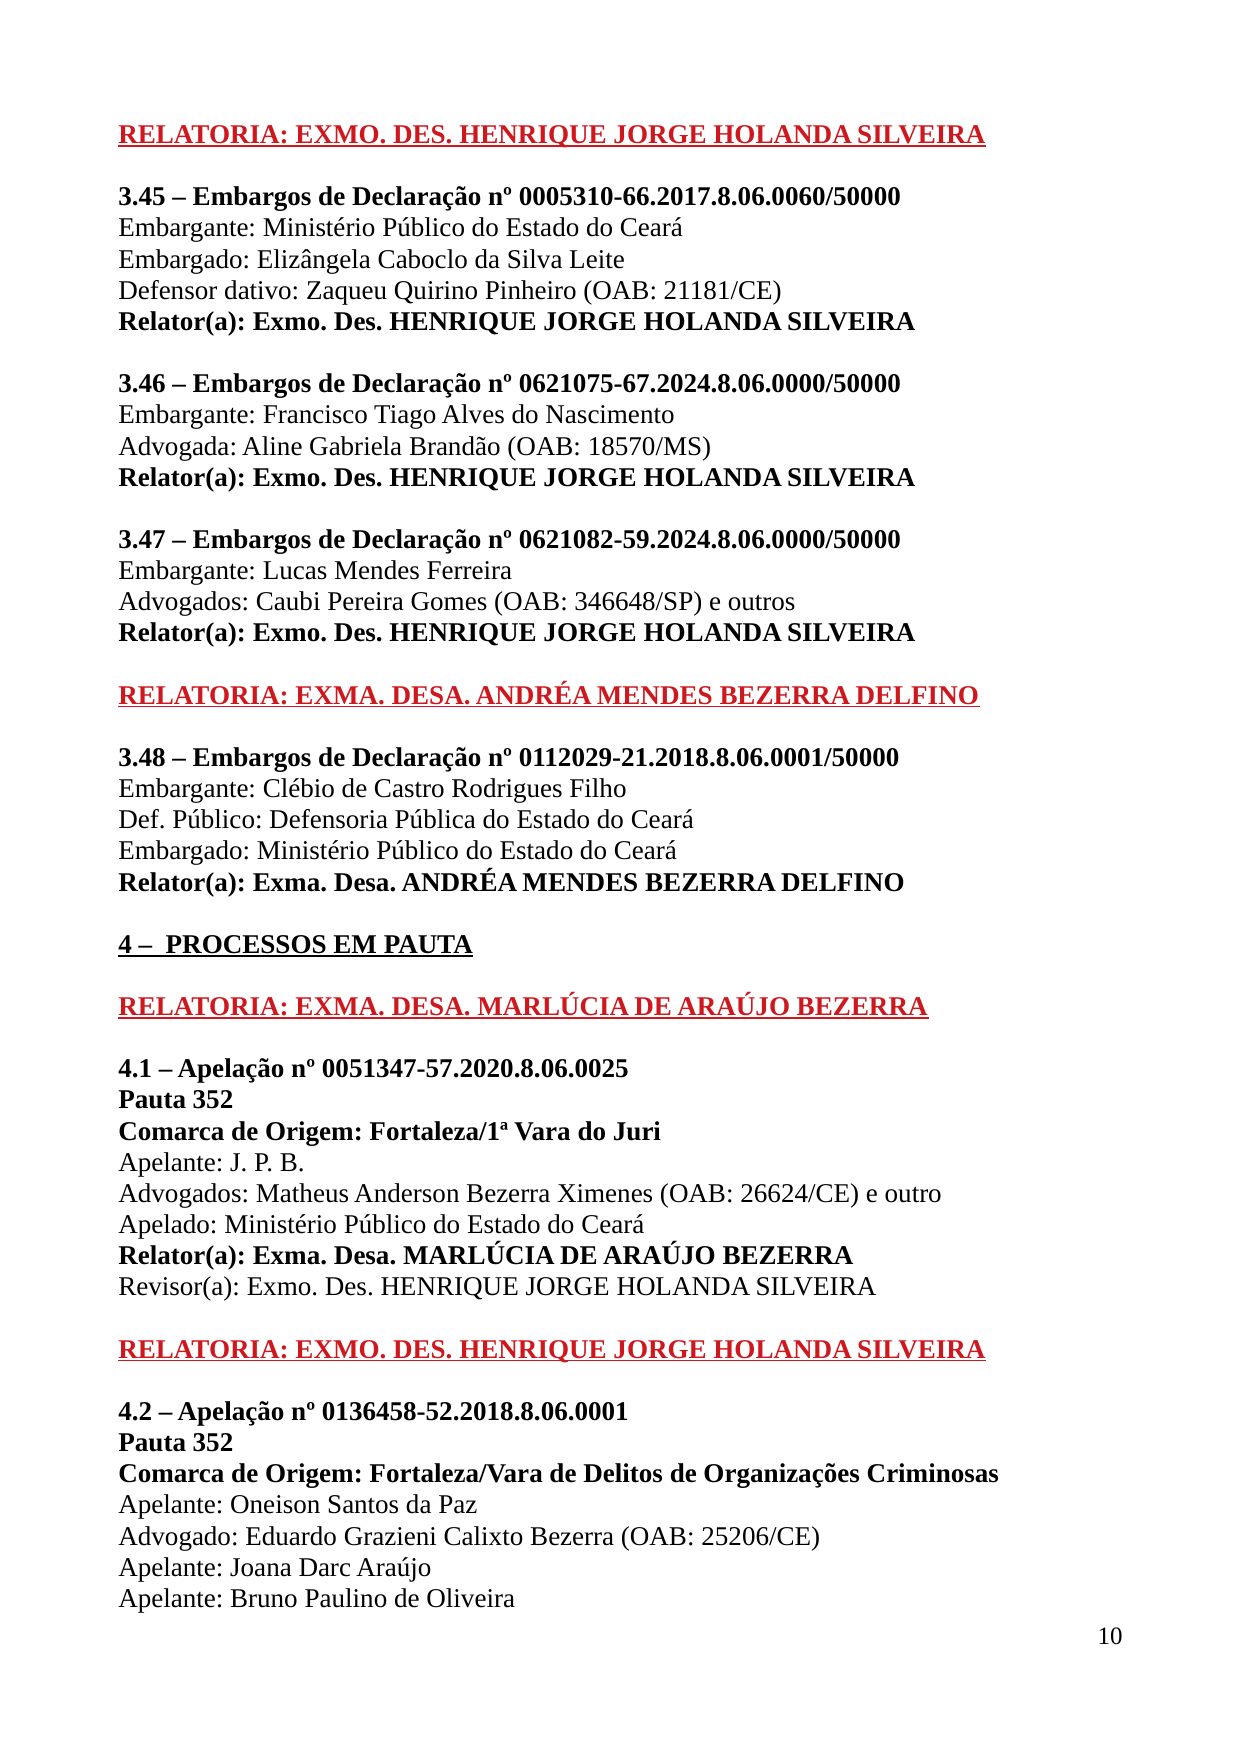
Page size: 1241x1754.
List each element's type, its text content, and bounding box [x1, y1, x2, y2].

text RELATORIA: EXMA. DESA. ANDRÉA MENDES BEZERRA DELFINO [118, 679, 1122, 710]
text Apelante: J. P. B. [118, 1146, 1122, 1177]
text RELATORIA: EXMO. DES. HENRIQUE JORGE HOLANDA SILVEIRA [118, 118, 1122, 149]
text Apelante: Bruno Paulino de Oliveira [118, 1582, 1122, 1613]
text Relator(a): Exmo. Des. HENRIQUE JORGE HOLANDA SILVEIRA [118, 305, 1122, 336]
text Apelante: Oneison Santos da Paz [118, 1488, 1122, 1520]
text RELATORIA: EXMO. DES. HENRIQUE JORGE HOLANDA SILVEIRA [118, 1333, 1122, 1364]
text Embargado: Ministério Público do Estado do Ceará [118, 834, 1122, 866]
text Advogada: Aline Gabriela Brandão (OAB: 18570/MS) [118, 429, 1122, 461]
text Relator(a): Exmo. Des. HENRIQUE JORGE HOLANDA SILVEIRA [118, 616, 1122, 648]
text Apelado: Ministério Público do Estado do Ceará [118, 1208, 1122, 1239]
text Pauta 352 [118, 1426, 1122, 1457]
text Comarca de Origem: Fortaleza/1ª Vara do Juri [118, 1115, 1122, 1146]
text Advogados: Caubi Pereira Gomes (OAB: 346648/SP) e outros [118, 585, 1122, 616]
text Revisor(a): Exmo. Des. HENRIQUE JORGE HOLANDA SILVEIRA [118, 1271, 1122, 1302]
text Advogado: Eduardo Grazieni Calixto Bezerra (OAB: 25206/CE) [118, 1520, 1122, 1551]
text Embargante: Lucas Mendes Ferreira [118, 554, 1122, 585]
text 3.48 – Embargos de Declaração nº 0112029-21.2018.8.06.0001/50000 [118, 741, 1122, 772]
text Pauta 352 [118, 1084, 1122, 1115]
text 3.45 – Embargos de Declaração nº 0005310-66.2017.8.06.0060/50000 [118, 180, 1122, 212]
text Relator(a): Exma. Desa. ANDRÉA MENDES BEZERRA DELFINO [118, 866, 1122, 897]
text Embargado: Elizângela Caboclo da Silva Leite [118, 243, 1122, 274]
text Apelante: Joana Darc Araújo [118, 1551, 1122, 1582]
text Comarca de Origem: Fortaleza/Vara de Delitos de Organizações Criminosas [118, 1457, 1122, 1488]
text 3.47 – Embargos de Declaração nº 0621082-59.2024.8.06.0000/50000 [118, 523, 1122, 554]
text Embargante: Clébio de Castro Rodrigues Filho [118, 772, 1122, 803]
text RELATORIA: EXMA. DESA. MARLÚCIA DE ARAÚJO BEZERRA [118, 990, 1122, 1021]
text Relator(a): Exma. Desa. MARLÚCIA DE ARAÚJO BEZERRA [118, 1239, 1122, 1271]
text Embargante: Francisco Tiago Alves do Nascimento [118, 398, 1122, 429]
text 4 – PROCESSOS EM PAUTA [118, 928, 1122, 959]
text Embargante: Ministério Público do Estado do Ceará [118, 212, 1122, 243]
text 4.2 – Apelação nº 0136458-52.2018.8.06.0001 [118, 1395, 1122, 1426]
text Defensor dativo: Zaqueu Quirino Pinheiro (OAB: 21181/CE) [118, 274, 1122, 305]
text Def. Público: Defensoria Pública do Estado do Ceará [118, 803, 1122, 834]
text Relator(a): Exmo. Des. HENRIQUE JORGE HOLANDA SILVEIRA [118, 461, 1122, 492]
text 3.46 – Embargos de Declaração nº 0621075-67.2024.8.06.0000/50000 [118, 367, 1122, 398]
text 4.1 – Apelação nº 0051347-57.2020.8.06.0025 [118, 1052, 1122, 1084]
text Advogados: Matheus Anderson Bezerra Ximenes (OAB: 26624/CE) e outro [118, 1177, 1122, 1208]
